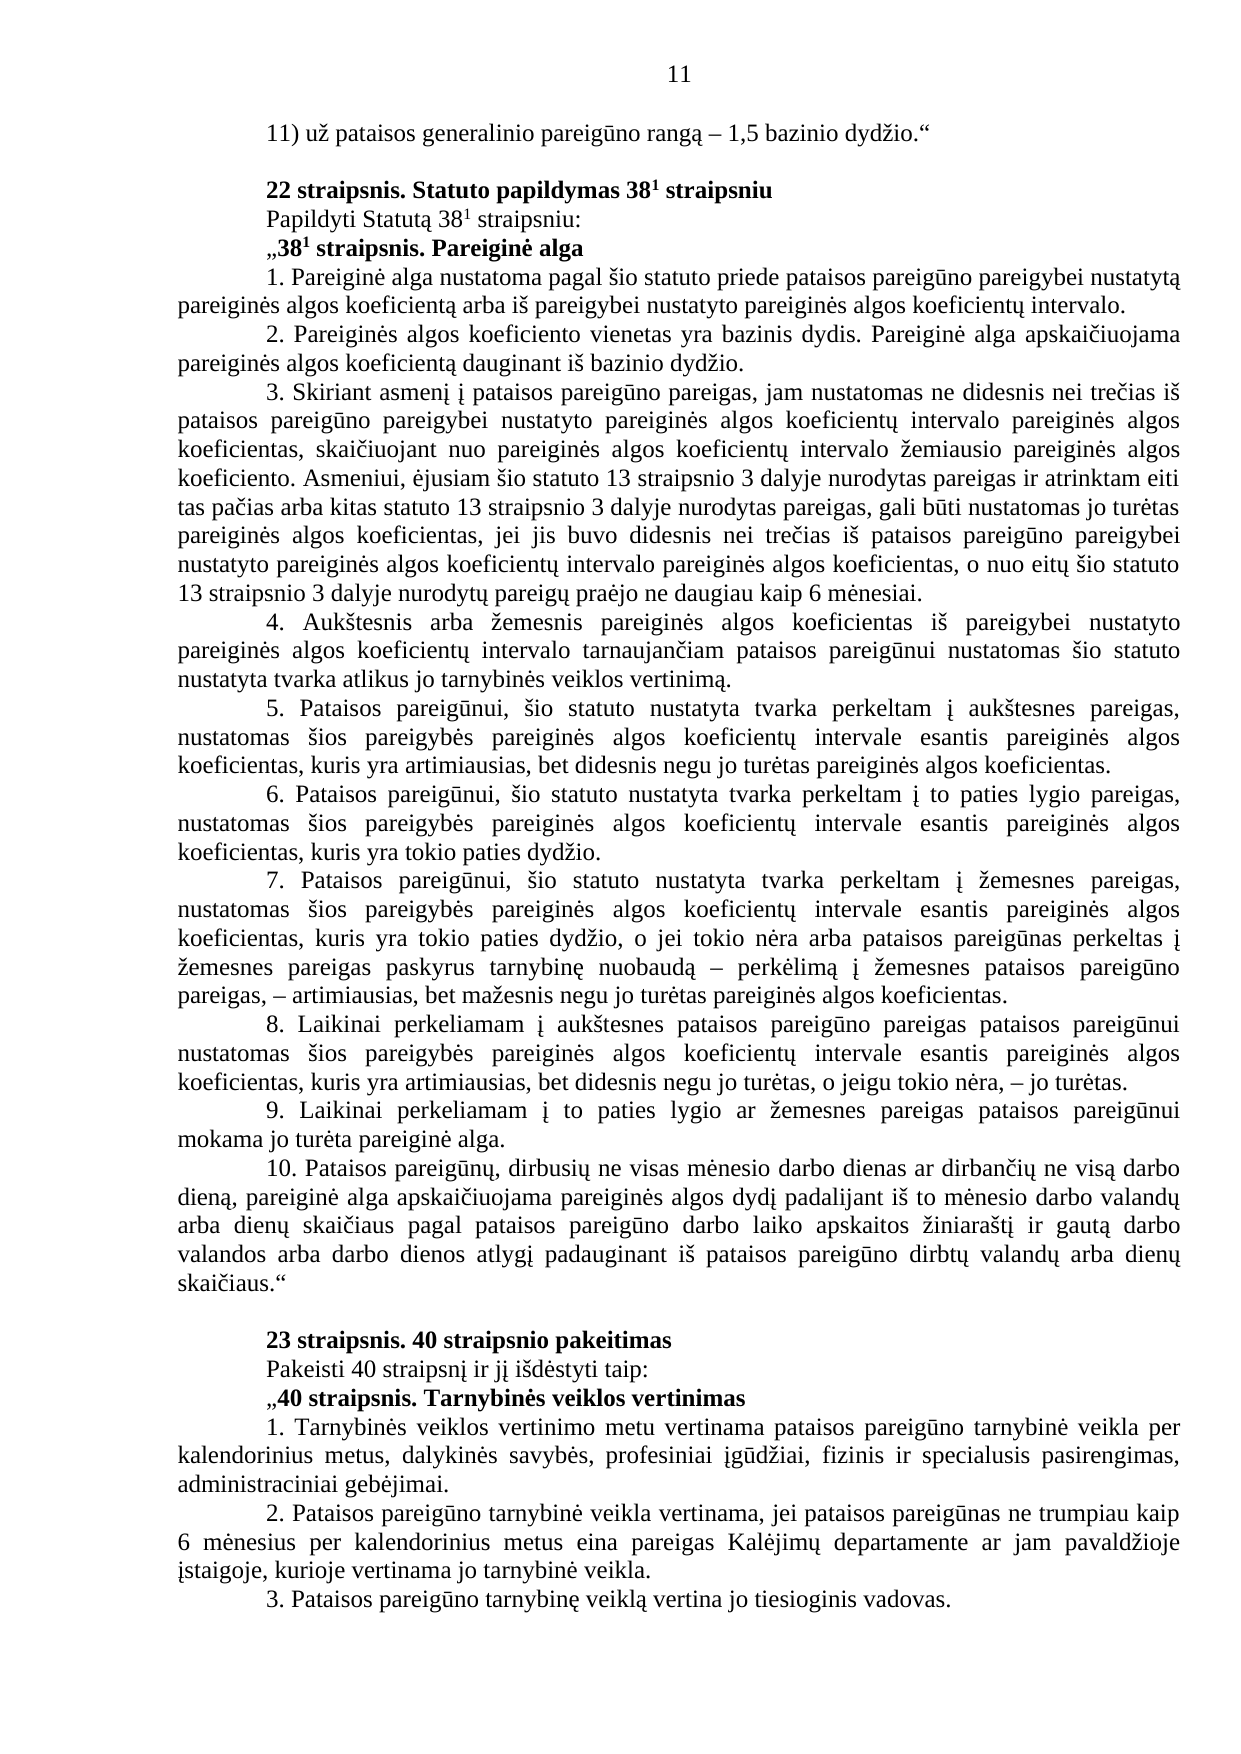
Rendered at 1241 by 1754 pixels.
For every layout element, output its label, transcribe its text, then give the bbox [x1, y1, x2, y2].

text 23 straipsnis. 40 straipsnio pakeitimas [177, 1326, 1181, 1354]
text 8. Laikinai perkeliamam į aukštesnes pataisos pareigūno pareigas pataisos pareigūnui nustatomas šios pareigybės pareiginės algos koeficientų intervale esantis pareiginės algos koeficientas, kuris yra artimiausias, bet didesnis negu jo turėtas, o jeigu tokio nėra, – jo turėtas. [177, 1009, 1181, 1096]
text 5. Pataisos pareigūnui, šio statuto nustatyta tvarka perkeltam į aukštesnes pareigas, nustatomas šios pareigybės pareiginės algos koeficientų intervale esantis pareiginės algos koeficientas, kuris yra artimiausias, bet didesnis negu jo turėtas pareiginės algos koeficientas. [177, 693, 1181, 779]
text 11) už pataisos generalinio pareigūno rangą – 1,5 bazinio dydžio.“ [177, 118, 1181, 147]
text Pakeisti 40 straipsnį ir jį išdėstyti taip: [177, 1354, 1181, 1383]
text 7. Pataisos pareigūnui, šio statuto nustatyta tvarka perkeltam į žemesnes pareigas, nustatomas šios pareigybės pareiginės algos koeficientų intervale esantis pareiginės algos koeficientas, kuris yra tokio paties dydžio, o jei tokio nėra arba pataisos pareigūnas perkeltas į žemesnes pareigas paskyrus tarnybinę nuobaudą – perkėlimą į žemesnes pataisos pareigūno pareigas, – artimiausias, bet mažesnis negu jo turėtas pareiginės algos koeficientas. [177, 866, 1181, 1009]
text 10. Pataisos pareigūnų, dirbusių ne visas mėnesio darbo dienas ar dirbančių ne visą darbo dieną, pareiginė alga apskaičiuojama pareiginės algos dydį padalijant iš to mėnesio darbo valandų arba dienų skaičiaus pagal pataisos pareigūno darbo laiko apskaitos žiniaraštį ir gautą darbo valandos arba darbo dienos atlygį padauginant iš pataisos pareigūno dirbtų valandų arba dienų skaičiaus.“ [177, 1153, 1181, 1297]
text 2. Pataisos pareigūno tarnybinė veikla vertinama, jei pataisos pareigūnas ne trumpiau kaip 6 mėnesius per kalendorinius metus eina pareigas Kalėjimų departamente ar jam pavaldžioje įstaigoje, kurioje vertinama jo tarnybinė veikla. [177, 1498, 1181, 1584]
text 3. Pataisos pareigūno tarnybinę veiklą vertina jo tiesioginis vadovas. [177, 1584, 1181, 1613]
text „40 straipsnis. Tarnybinės veiklos vertinimas [177, 1383, 1181, 1412]
text 4. Aukštesnis arba žemesnis pareiginės algos koeficientas iš pareigybei nustatyto pareiginės algos koeficientų intervalo tarnaujančiam pataisos pareigūnui nustatomas šio statuto nustatyta tvarka atlikus jo tarnybinės veiklos vertinimą. [177, 607, 1181, 693]
text 2. Pareiginės algos koeficiento vienetas yra bazinis dydis. Pareiginė alga apskaičiuojama pareiginės algos koeficientą dauginant iš bazinio dydžio. [177, 319, 1181, 377]
text 1. Tarnybinės veiklos vertinimo metu vertinama pataisos pareigūno tarnybinė veikla per kalendorinius metus, dalykinės savybės, profesiniai įgūdžiai, fizinis ir specialusis pasirengimas, administraciniai gebėjimai. [177, 1412, 1181, 1498]
text 3. Skiriant asmenį į pataisos pareigūno pareigas, jam nustatomas ne didesnis nei trečias iš pataisos pareigūno pareigybei nustatyto pareiginės algos koeficientų intervalo pareiginės algos koeficientas, skaičiuojant nuo pareiginės algos koeficientų intervalo žemiausio pareiginės algos koeficiento. Asmeniui, ėjusiam šio statuto 13 straipsnio 3 dalyje nurodytas pareigas ir atrinktam eiti tas pačias arba kitas statuto 13 straipsnio 3 dalyje nurodytas pareigas, gali būti nustatomas jo turėtas pareiginės algos koeficientas, jei jis buvo didesnis nei trečias iš pataisos pareigūno pareigybei nustatyto pareiginės algos koeficientų intervalo pareiginės algos koeficientas, o nuo eitų šio statuto 13 straipsnio 3 dalyje nurodytų pareigų praėjo ne daugiau kaip 6 mėnesiai. [177, 377, 1181, 607]
text 22 straipsnis. Statuto papildymas 381 straipsniu [177, 176, 1181, 204]
text 9. Laikinai perkeliamam į to paties lygio ar žemesnes pareigas pataisos pareigūnui mokama jo turėta pareiginė alga. [177, 1096, 1181, 1153]
text 6. Pataisos pareigūnui, šio statuto nustatyta tvarka perkeltam į to paties lygio pareigas, nustatomas šios pareigybės pareiginės algos koeficientų intervale esantis pareiginės algos koeficientas, kuris yra tokio paties dydžio. [177, 779, 1181, 866]
text Papildyti Statutą 381 straipsniu: [177, 204, 1181, 233]
text „381 straipsnis. Pareiginė alga [177, 233, 1181, 262]
text 1. Pareiginė alga nustatoma pagal šio statuto priede pataisos pareigūno pareigybei nustatytą pareiginės algos koeficientą arba iš pareigybei nustatyto pareiginės algos koeficientų intervalo. [177, 262, 1181, 319]
